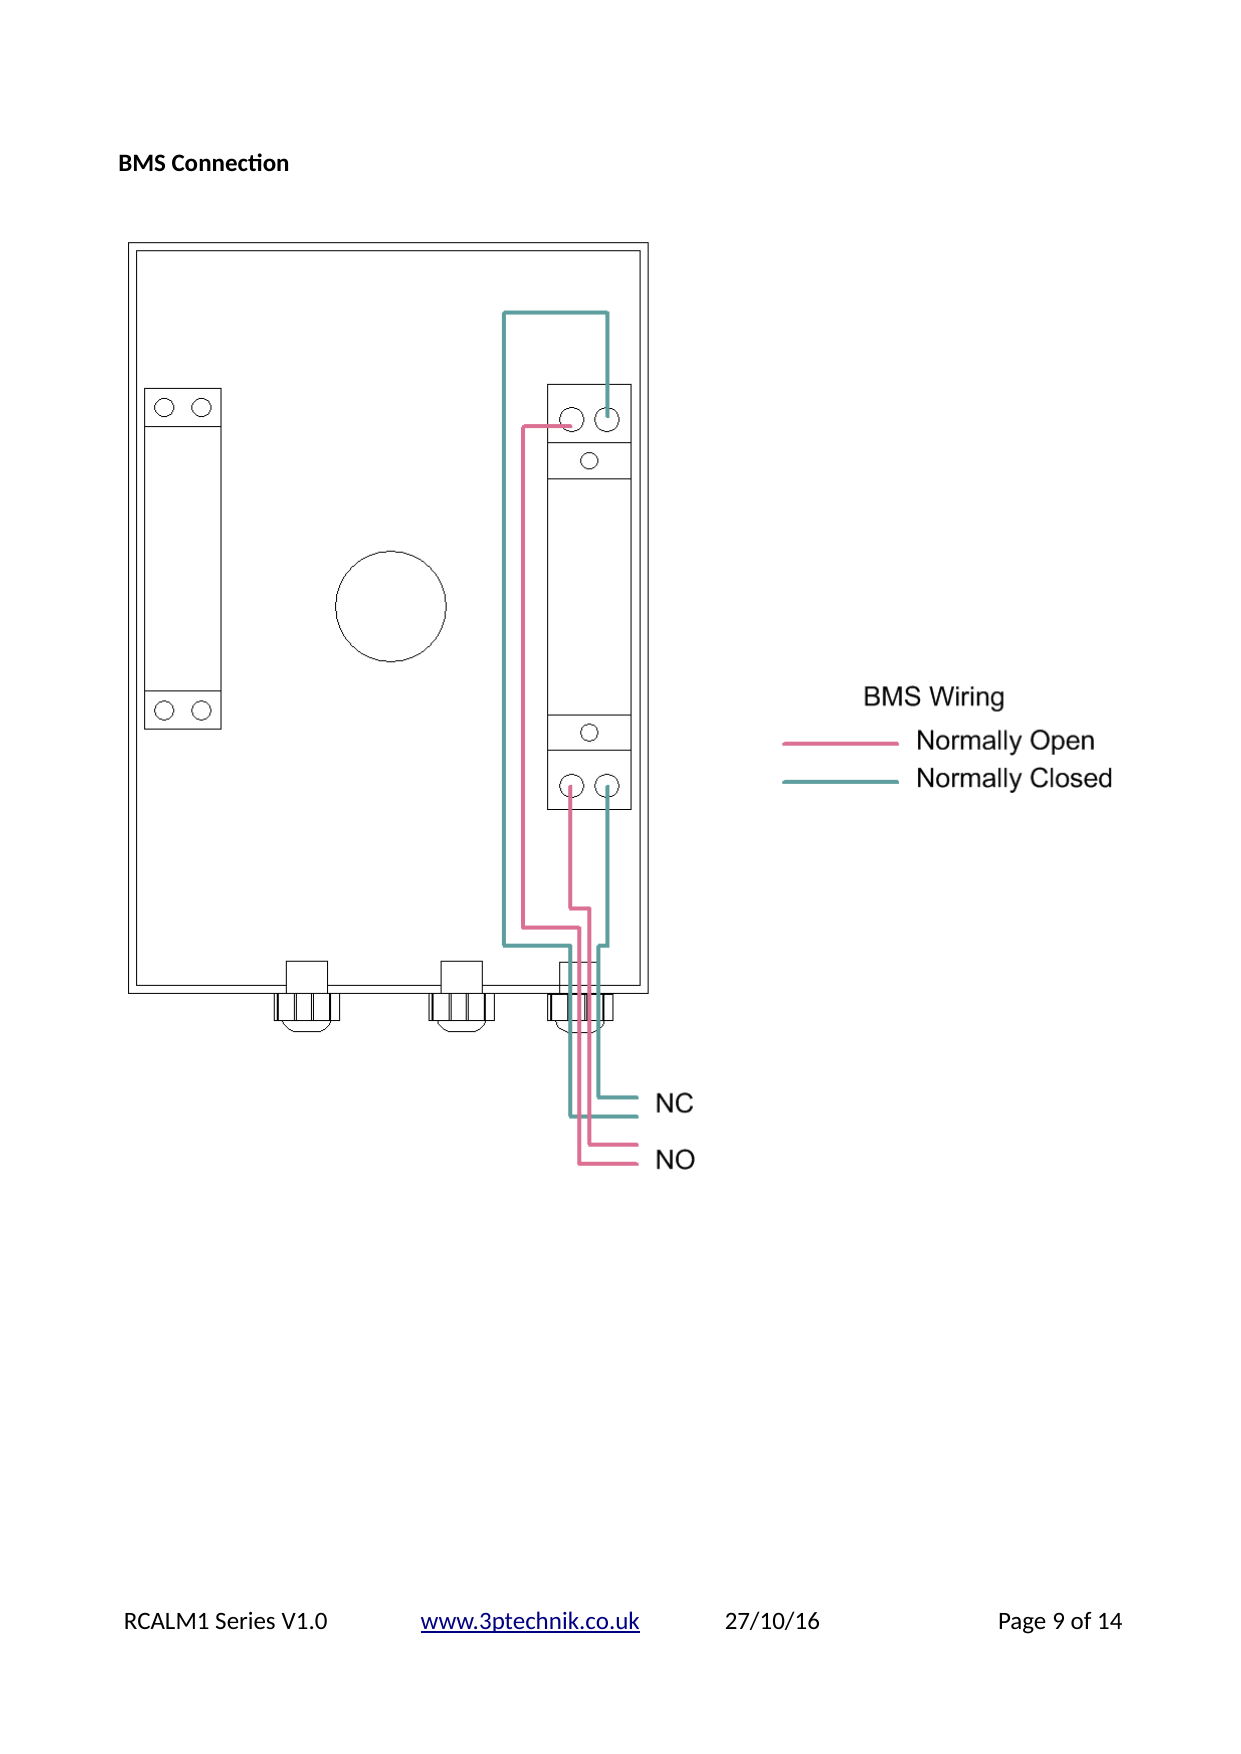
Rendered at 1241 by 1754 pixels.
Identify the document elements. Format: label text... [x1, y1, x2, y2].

picture [118, 206, 1123, 1211]
text BMS Connection [118, 147, 1122, 177]
